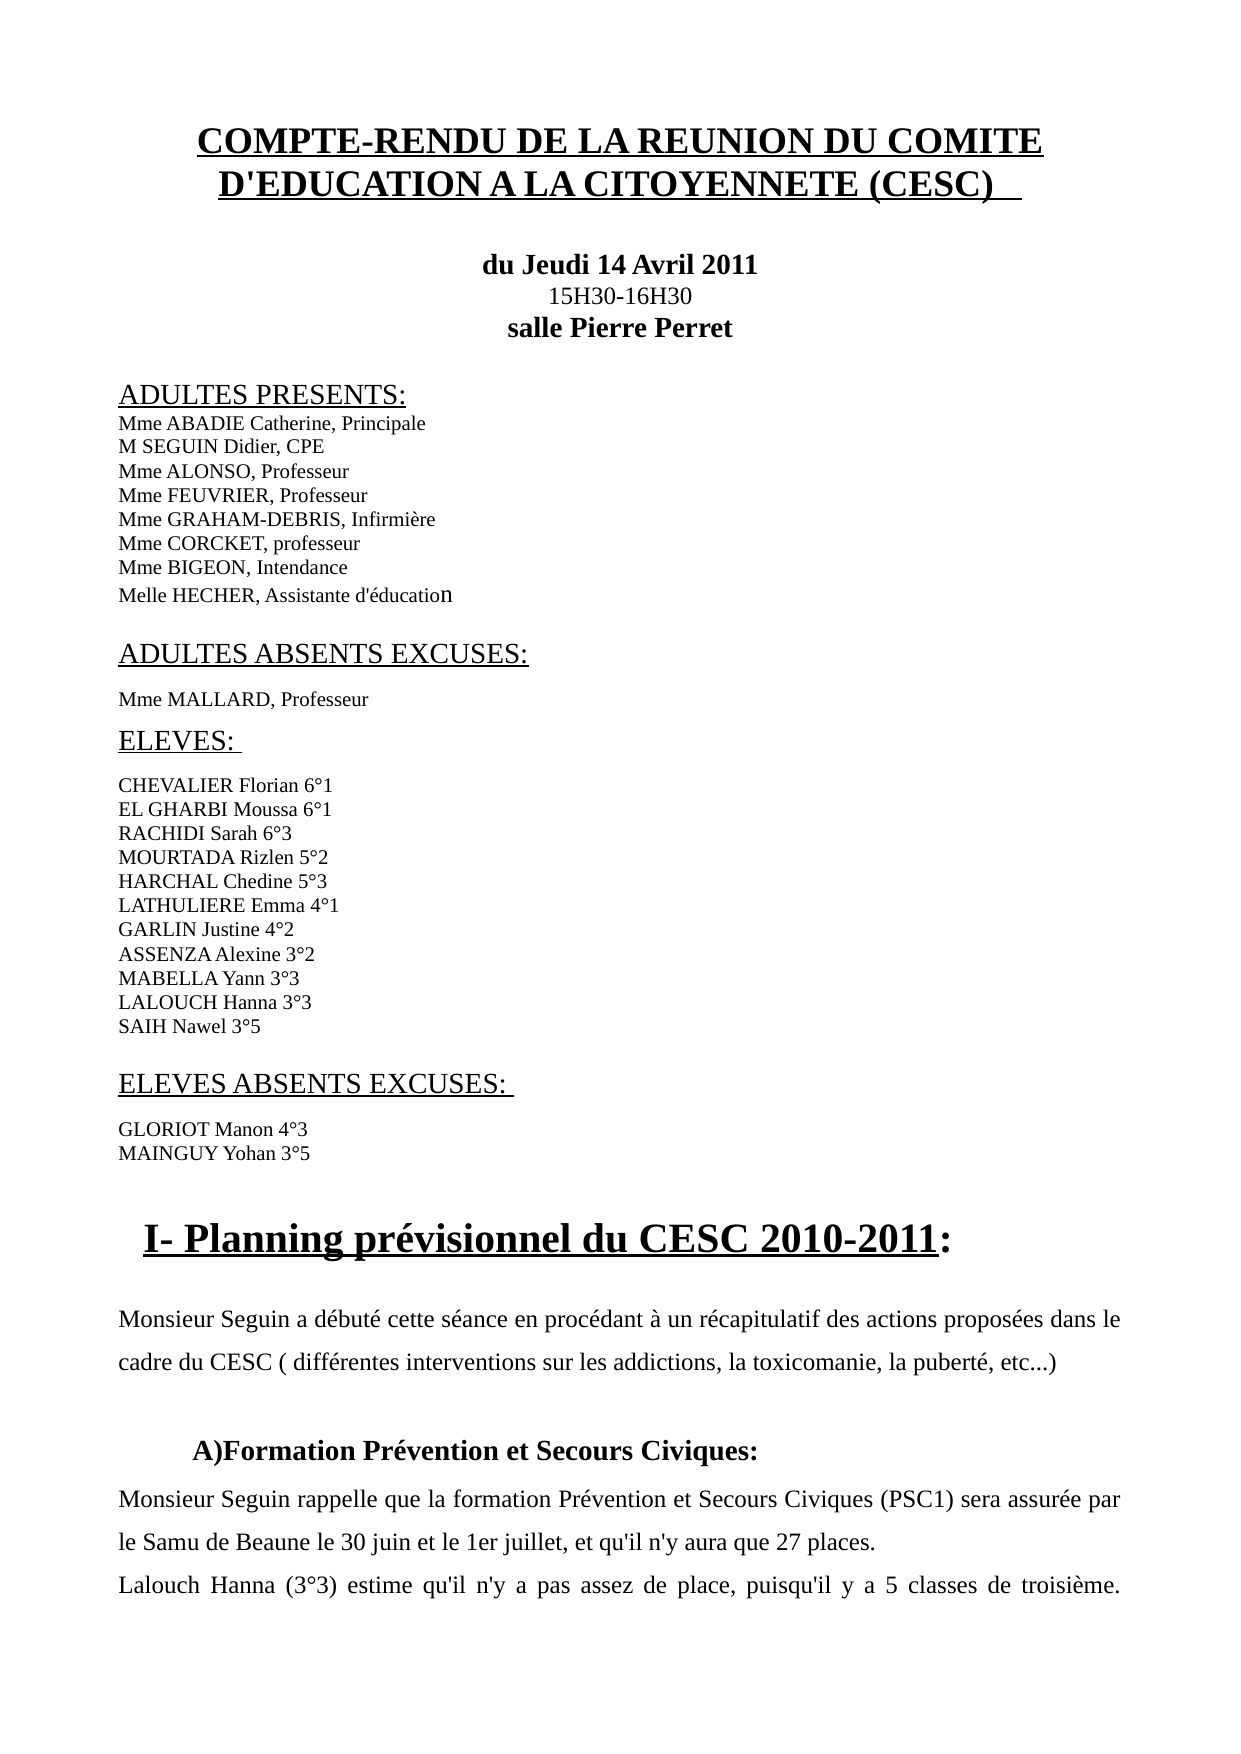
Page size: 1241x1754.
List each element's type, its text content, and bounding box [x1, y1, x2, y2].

text RACHIDI Sarah 6°3 [118, 821, 1122, 845]
text COMPTE-RENDU DE LA REUNION DU COMITE D'EDUCATION A LA CITOYENNETE (CESC) [118, 118, 1122, 204]
text ASSENZA Alexine 3°2 [118, 941, 1122, 966]
text M SEGUIN Didier, CPE [118, 434, 1122, 458]
text HARCHAL Chedine 5°3 [118, 869, 1122, 893]
text GARLIN Justine 4°2 [118, 917, 1122, 941]
text Mme CORCKET, professeur [118, 531, 1122, 555]
text MABELLA Yann 3°3 [118, 966, 1122, 989]
text MOURTADA Rizlen 5°2 [118, 845, 1122, 869]
text GLORIOT Manon 4°3 [118, 1117, 1122, 1141]
text CHEVALIER Florian 6°1 [118, 773, 1122, 797]
text EL GHARBI Moussa 6°1 [118, 797, 1122, 821]
text LALOUCH Hanna 3°3 [118, 989, 1122, 1014]
text Mme BIGEON, Intendance [118, 555, 1122, 579]
text Monsieur Seguin a débuté cette séance en procédant à un récapitulatif des actions proposées dans le cadre du CESC ( différentes interventions sur les addictions, la toxicomanie, la puberté, etc...) [118, 1304, 1122, 1376]
text Mme MALLARD, Professeur [118, 687, 1122, 711]
text MAINGUY Yohan 3°5 [118, 1141, 1122, 1165]
text Mme FEUVRIER, Professeur [118, 483, 1122, 507]
text I- Planning prévisionnel du CESC 2010-2011: [118, 1213, 1122, 1261]
text Melle HECHER, Assistante d'éducation [118, 579, 1122, 608]
text ADULTES PRESENTS: [118, 377, 1122, 410]
text ELEVES ABSENTS EXCUSES: [118, 1066, 1122, 1100]
text A)Formation Prévention et Secours Civiques: [118, 1433, 1122, 1467]
text Mme ALONSO, Professeur [118, 458, 1122, 483]
text salle Pierre Perret [118, 310, 1122, 343]
text du Jeudi 14 Avril 2011 [118, 247, 1122, 281]
text ADULTES ABSENTS EXCUSES: [118, 636, 1122, 670]
text Mme GRAHAM-DEBRIS, Infirmière [118, 507, 1122, 531]
text LATHULIERE Emma 4°1 [118, 893, 1122, 917]
text Mme ABADIE Catherine, Principale [118, 410, 1122, 434]
text 15H30-16H30 [118, 281, 1122, 310]
text SAIH Nawel 3°5 [118, 1014, 1122, 1038]
text Monsieur Seguin rappelle que la formation Prévention et Secours Civiques (PSC1) sera assurée par le Samu de Beaune le 30 juin et le 1er juillet, et qu'il n'y aura que 27 places. [118, 1484, 1122, 1556]
text ELEVES: [118, 723, 1122, 756]
text Lalouch Hanna (3°3) estime qu'il n'y a pas assez de place, puisqu'il y a 5 classes de troisième. [118, 1570, 1122, 1599]
